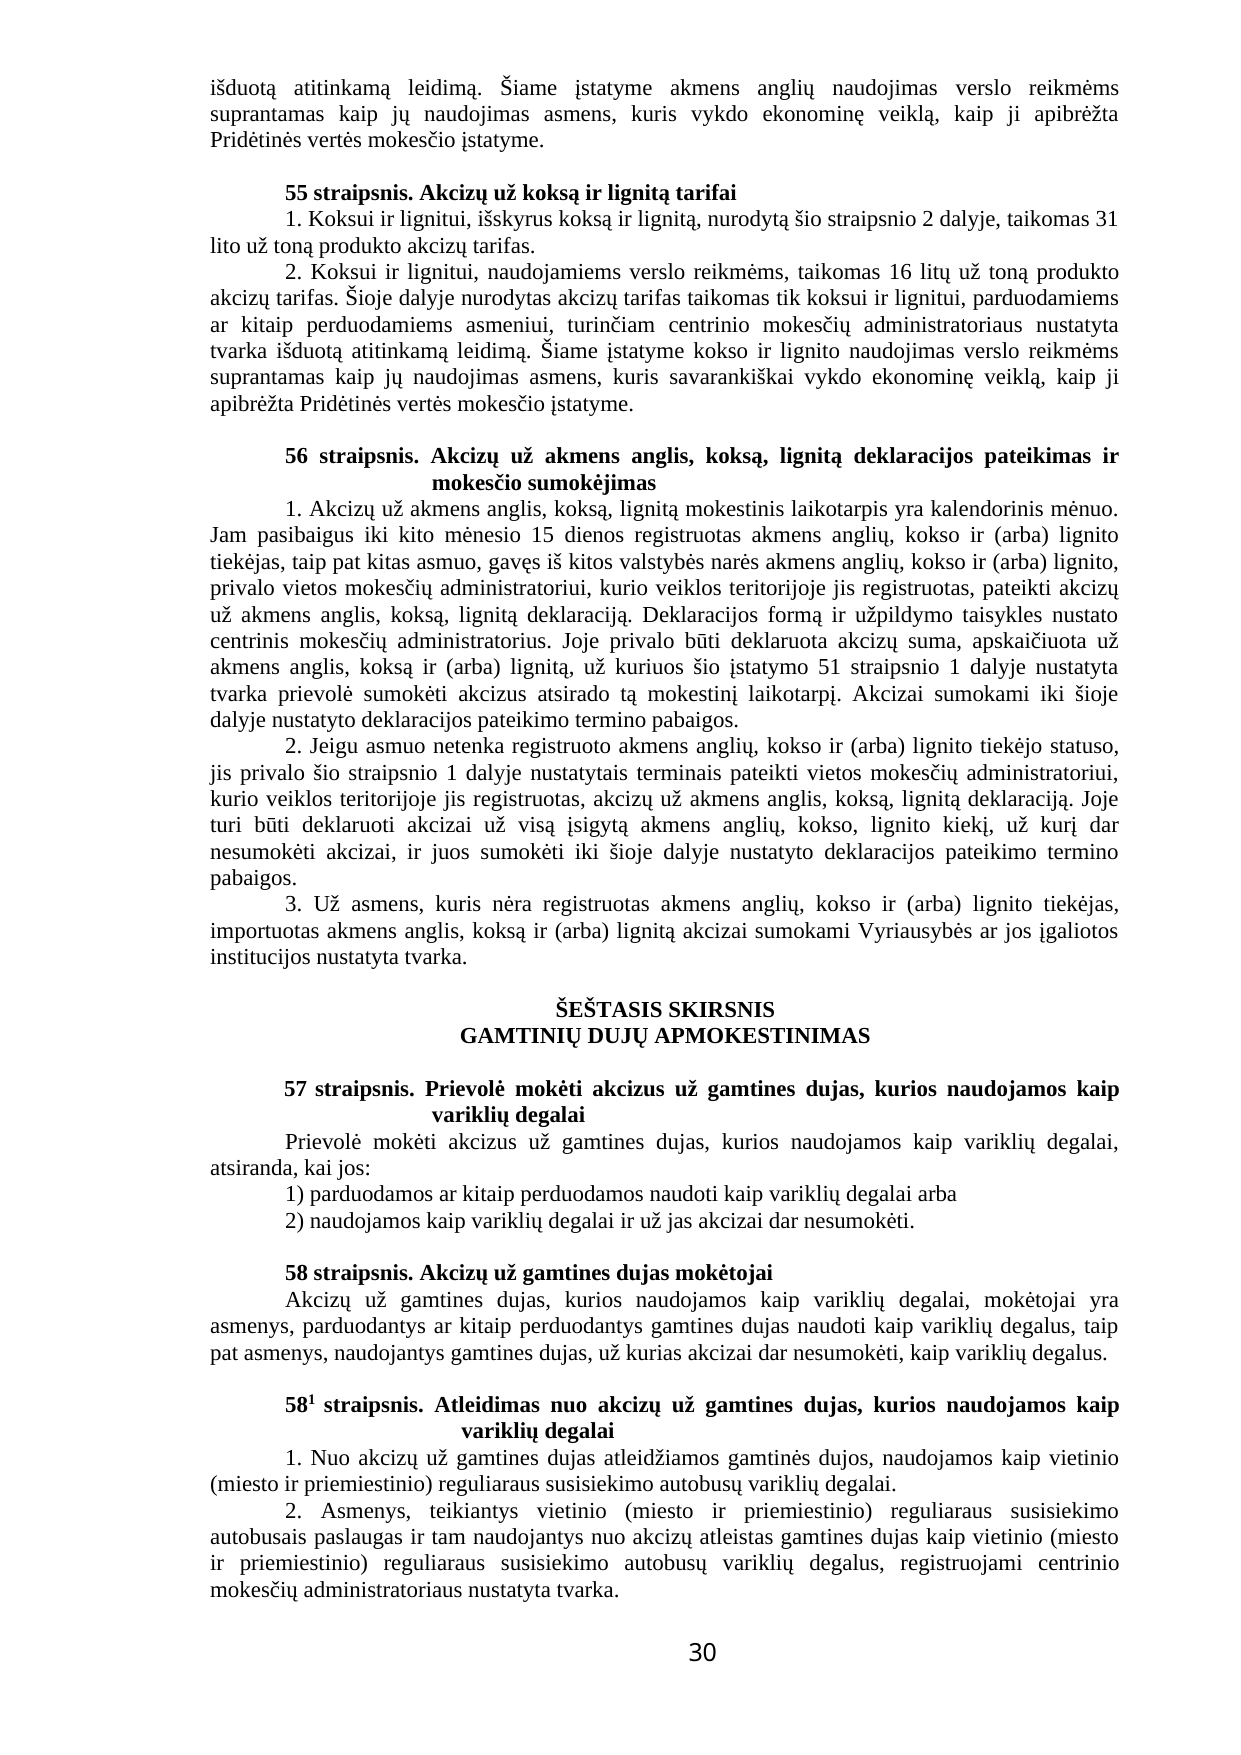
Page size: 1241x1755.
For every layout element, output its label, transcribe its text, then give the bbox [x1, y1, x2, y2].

text 2. Asmenys, teikiantys vietinio (miesto ir priemiestinio) reguliaraus susisiekimo autobusais paslaugas ir tam naudojantys nuo akcizų atleistas gamtines dujas kaip vietinio (miesto ir priemiestinio) reguliaraus susisiekimo autobusų variklių degalus, registruojami centrinio mokesčių administratoriaus nustatyta tvarka. [210, 1497, 1120, 1602]
text 2) naudojamos kaip variklių degalai ir už jas akcizai dar nesumokėti. [210, 1207, 1120, 1233]
text 1. Nuo akcizų už gamtines dujas atleidžiamos gamtinės dujos, naudojamos kaip vietinio (miesto ir priemiestinio) reguliaraus susisiekimo autobusų variklių degalai. [210, 1444, 1120, 1497]
text GAMTINIŲ DUJŲ APMOKESTINIMAS [210, 1022, 1120, 1049]
text 55 straipsnis. Akcizų už koksą ir lignitą tarifai [210, 179, 1120, 205]
text 1. Akcizų už akmens anglis, koksą, lignitą mokestinis laikotarpis yra kalendorinis mėnuo. Jam pasibaigus iki kito mėnesio 15 dienos registruotas akmens anglių, kokso ir (arba) lignito tiekėjas, taip pat kitas asmuo, gavęs iš kitos valstybės narės akmens anglių, kokso ir (arba) lignito, privalo vietos mokesčių administratoriui, kurio veiklos teritorijoje jis registruotas, pateikti akcizų už akmens anglis, koksą, lignitą deklaraciją. Deklaracijos formą ir užpildymo taisykles nustato centrinis mokesčių administratorius. Joje privalo būti deklaruota akcizų suma, apskaičiuota už akmens anglis, koksą ir (arba) lignitą, už kuriuos šio įstatymo 51 straipsnio 1 dalyje nustatyta tvarka prievolė sumokėti akcizus atsirado tą mokestinį laikotarpį. Akcizai sumokami iki šioje dalyje nustatyto deklaracijos pateikimo termino pabaigos. [210, 495, 1120, 732]
text 2. Koksui ir lignitui, naudojamiems verslo reikmėms, taikomas 16 litų už toną produkto akcizų tarifas. Šioje dalyje nurodytas akcizų tarifas taikomas tik koksui ir lignitui, parduodamiems ar kitaip perduodamiems asmeniui, turinčiam centrinio mokesčių administratoriaus nustatyta tvarka išduotą atitinkamą leidimą. Šiame įstatyme kokso ir lignito naudojimas verslo reikmėms suprantamas kaip jų naudojimas asmens, kuris savarankiškai vykdo ekonominę veiklą, kaip ji apibrėžta Pridėtinės vertės mokesčio įstatyme. [210, 258, 1120, 416]
text Akcizų už gamtines dujas, kurios naudojamos kaip variklių degalai, mokėtojai yra asmenys, parduodantys ar kitaip perduodantys gamtines dujas naudoti kaip variklių degalus, taip pat asmenys, naudojantys gamtines dujas, už kurias akcizai dar nesumokėti, kaip variklių degalus. [210, 1286, 1120, 1365]
text išduotą atitinkamą leidimą. Šiame įstatyme akmens anglių naudojimas verslo reikmėms suprantamas kaip jų naudojimas asmens, kuris vykdo ekonominę veiklą, kaip ji apibrėžta Pridėtinės vertės mokesčio įstatyme. [210, 73, 1120, 153]
text 581 straipsnis. Atleidimas nuo akcizų už gamtines dujas, kurios naudojamos kaip variklių degalai [285, 1391, 1120, 1444]
text 56 straipsnis. Akcizų už akmens anglis, koksą, lignitą deklaracijos pateikimas ir mokesčio sumokėjimas [285, 442, 1120, 495]
text 3. Už asmens, kuris nėra registruotas akmens anglių, kokso ir (arba) lignito tiekėjas, importuotas akmens anglis, koksą ir (arba) lignitą akcizai sumokami Vyriausybės ar jos įgaliotos institucijos nustatyta tvarka. [210, 891, 1120, 969]
text 58 straipsnis. Akcizų už gamtines dujas mokėtojai [210, 1259, 1120, 1286]
text Prievolė mokėti akcizus už gamtines dujas, kurios naudojamos kaip variklių degalai, atsiranda, kai jos: [210, 1128, 1120, 1180]
text 2. Jeigu asmuo netenka registruoto akmens anglių, kokso ir (arba) lignito tiekėjo statuso, jis privalo šio straipsnio 1 dalyje nustatytais terminais pateikti vietos mokesčių administratoriui, kurio veiklos teritorijoje jis registruotas, akcizų už akmens anglis, koksą, lignitą deklaraciją. Joje turi būti deklaruoti akcizai už visą įsigytą akmens anglių, kokso, lignito kiekį, už kurį dar nesumokėti akcizai, ir juos sumokėti iki šioje dalyje nustatyto deklaracijos pateikimo termino pabaigos. [210, 732, 1120, 891]
text 57 straipsnis. Prievolė mokėti akcizus už gamtines dujas, kurios naudojamos kaip variklių degalai [284, 1075, 1120, 1128]
text 1) parduodamos ar kitaip perduodamos naudoti kaip variklių degalai arba [210, 1180, 1120, 1207]
text 1. Koksui ir lignitui, išskyrus koksą ir lignitą, nurodytą šio straipsnio 2 dalyje, taikomas 31 lito už toną produkto akcizų tarifas. [210, 205, 1120, 258]
text ŠEŠTASIS SKIRSNIS [210, 996, 1120, 1022]
